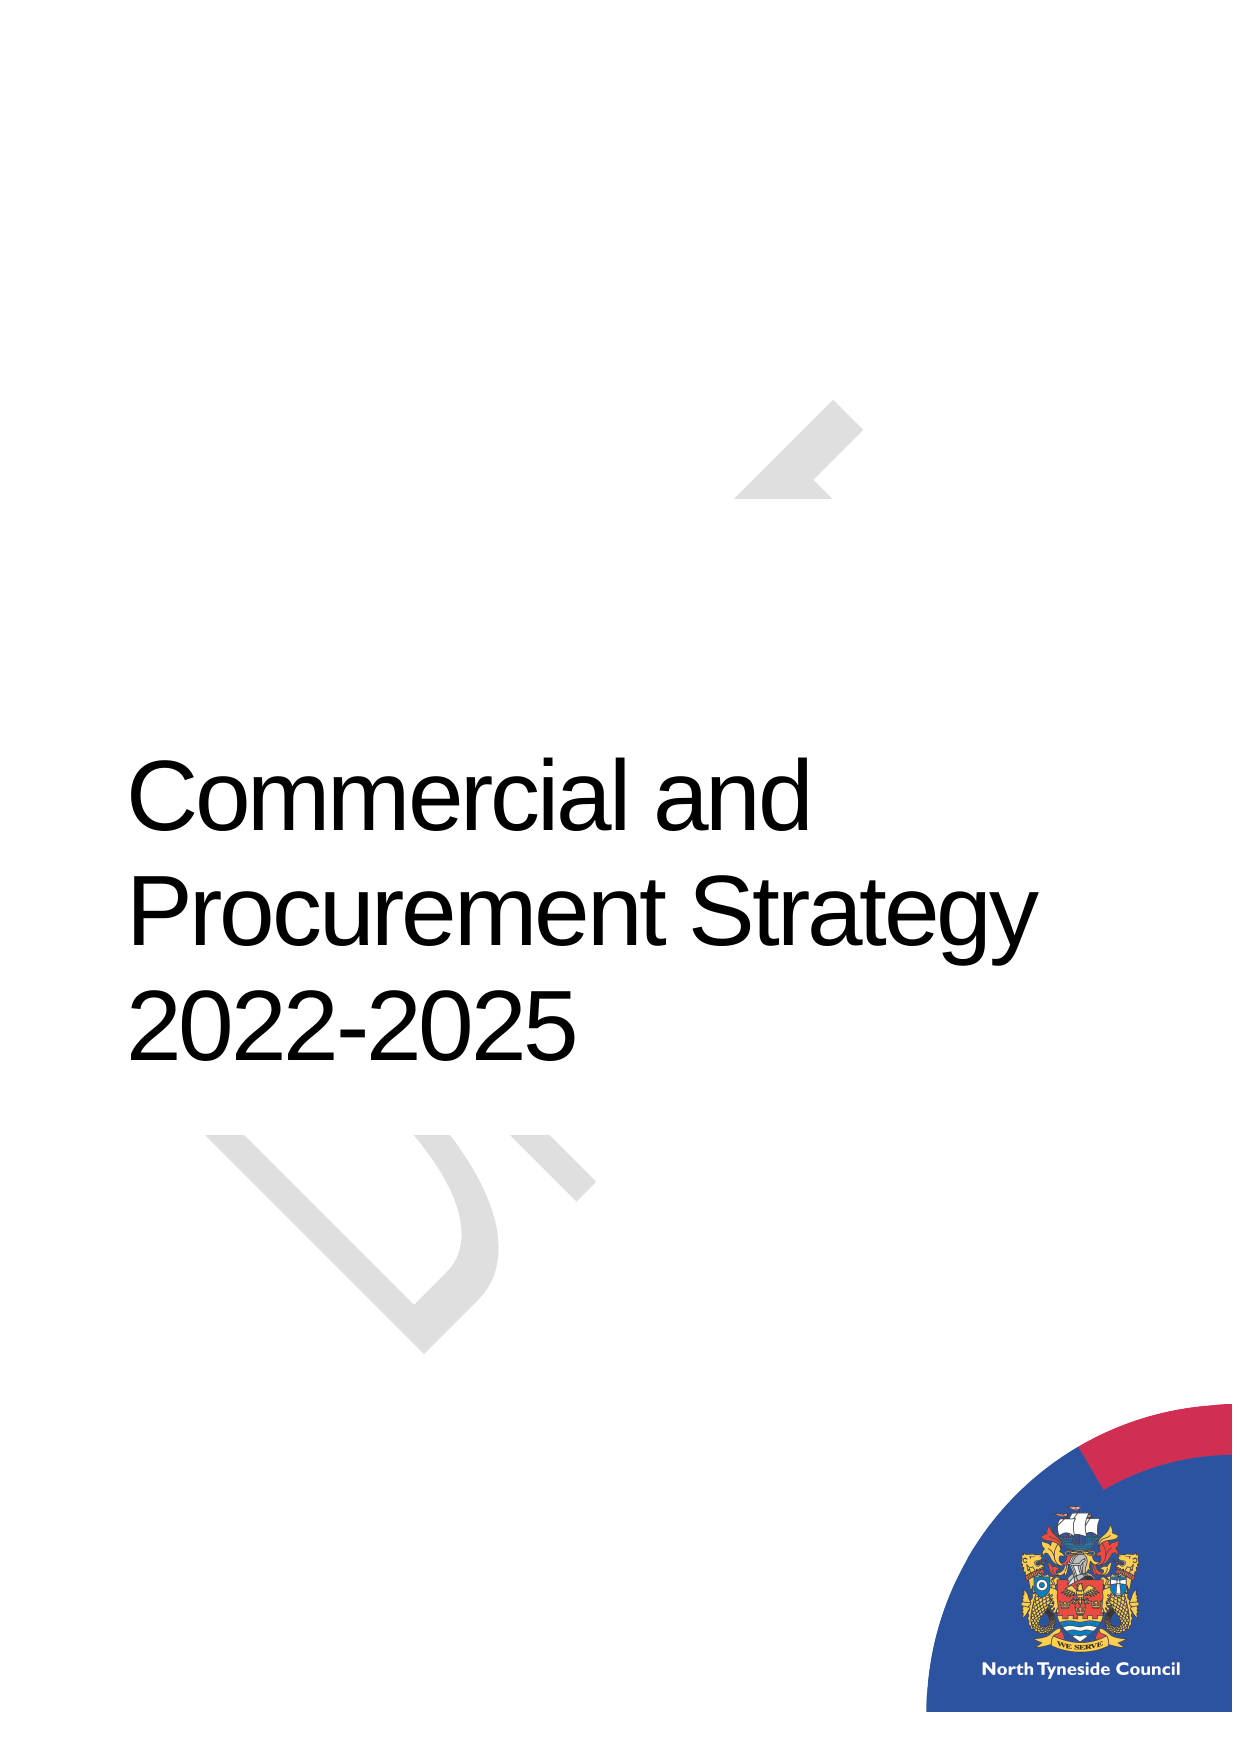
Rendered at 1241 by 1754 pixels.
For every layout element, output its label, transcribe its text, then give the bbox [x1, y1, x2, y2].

text Commercial and Procurement Strategy 2022-2025 [126, 736, 1092, 1081]
